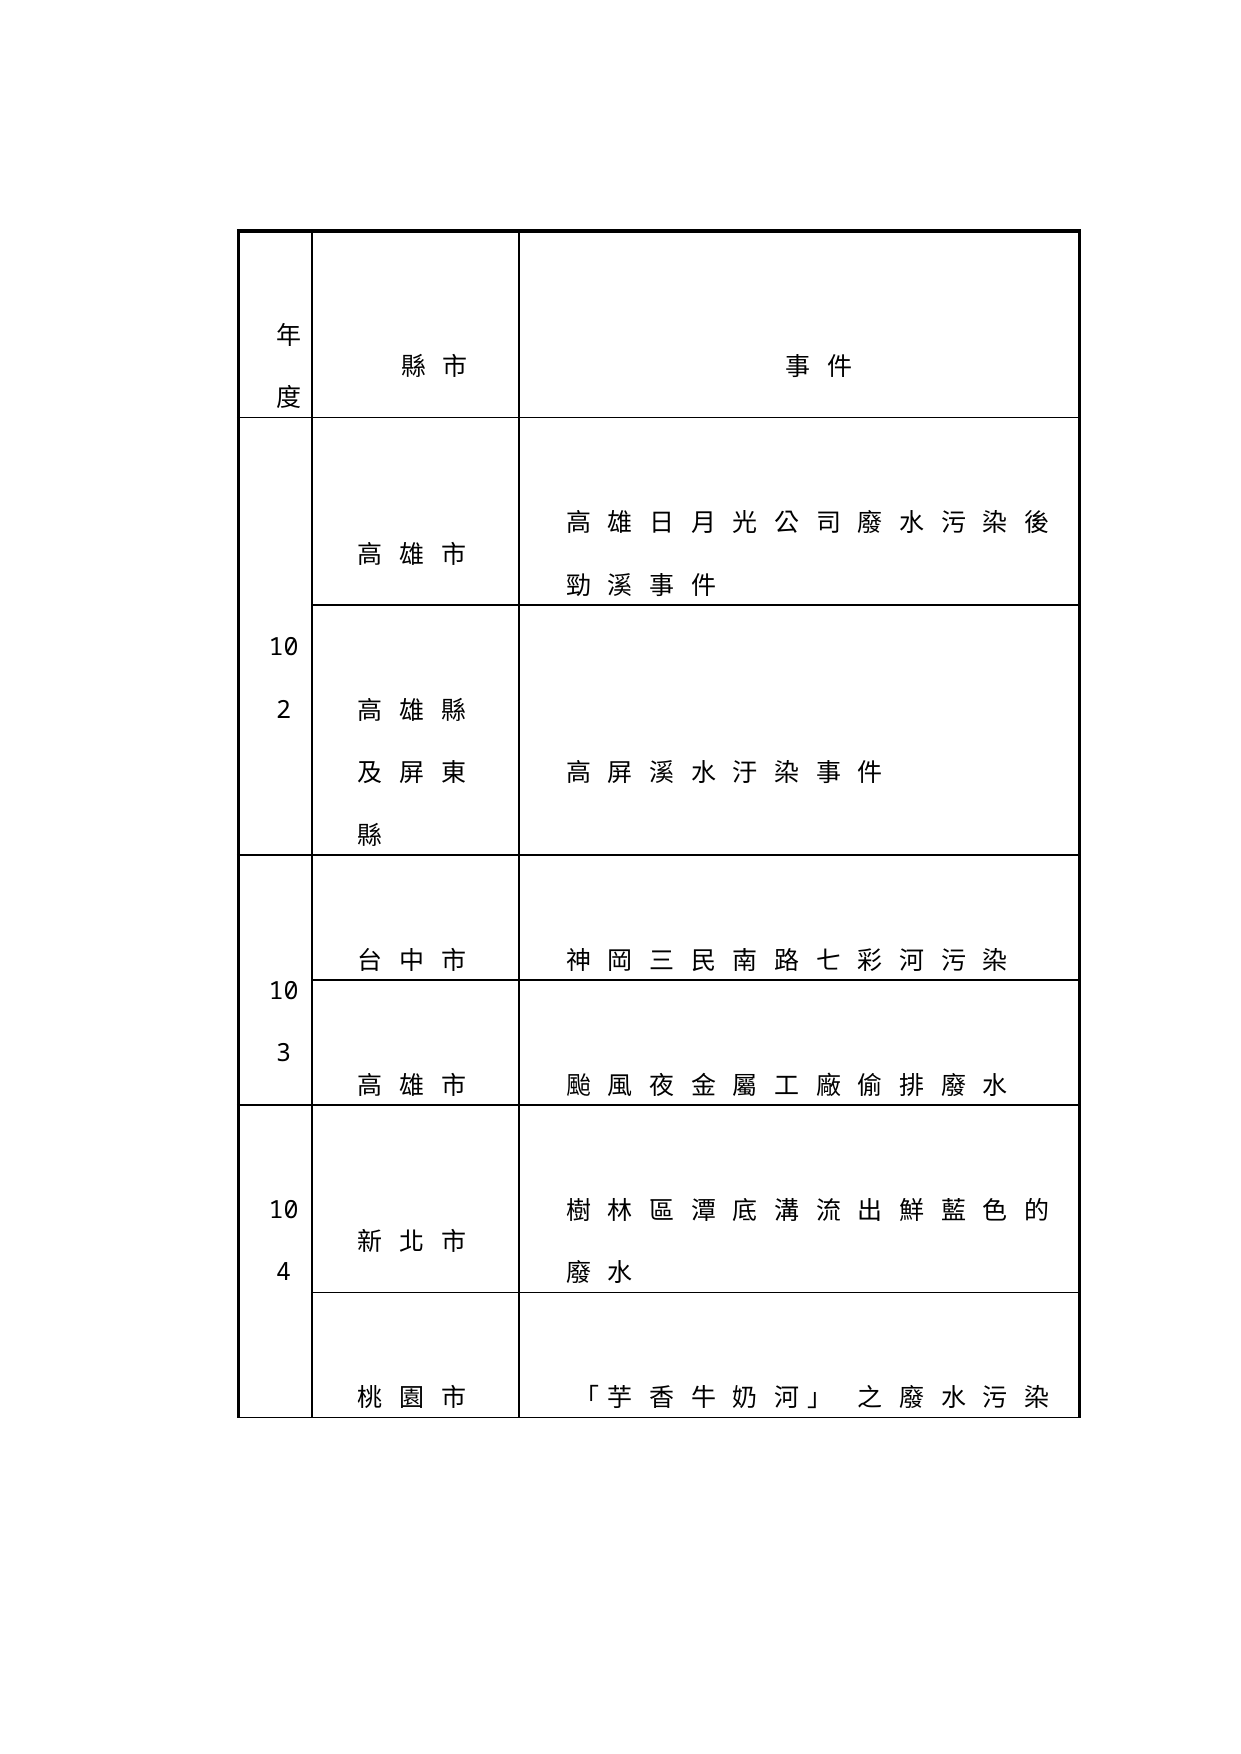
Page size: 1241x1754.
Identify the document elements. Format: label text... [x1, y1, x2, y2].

table_cell 桃園市 [313, 1293, 518, 1417]
table_cell 高雄市 [313, 418, 518, 604]
table_header 年度 [240, 233, 311, 417]
table_cell 樹林區潭底溝流出鮮藍色的廢水 [520, 1106, 1078, 1292]
table_cell 104 [240, 1106, 311, 1417]
table_cell 高雄市 [313, 981, 518, 1104]
table_cell 102 [240, 418, 311, 854]
table_cell 颱風夜金屬工廠偷排廢水 [520, 981, 1078, 1104]
table_header 事件 [520, 233, 1078, 417]
table_cell 高雄縣及屏東縣 [313, 606, 518, 854]
table_header 縣市 [313, 233, 518, 417]
table_cell 台中市 [313, 856, 518, 979]
table_cell 高雄日月光公司廢水污染後勁溪事件 [520, 418, 1078, 604]
table_cell 高屏溪水汙染事件 [520, 606, 1078, 854]
table_cell 「芋香牛奶河」之廢水污染 [520, 1293, 1078, 1417]
table_cell 103 [240, 856, 311, 1104]
table_cell 新北市 [313, 1106, 518, 1292]
table_cell 神岡三民南路七彩河污染 [520, 856, 1078, 979]
